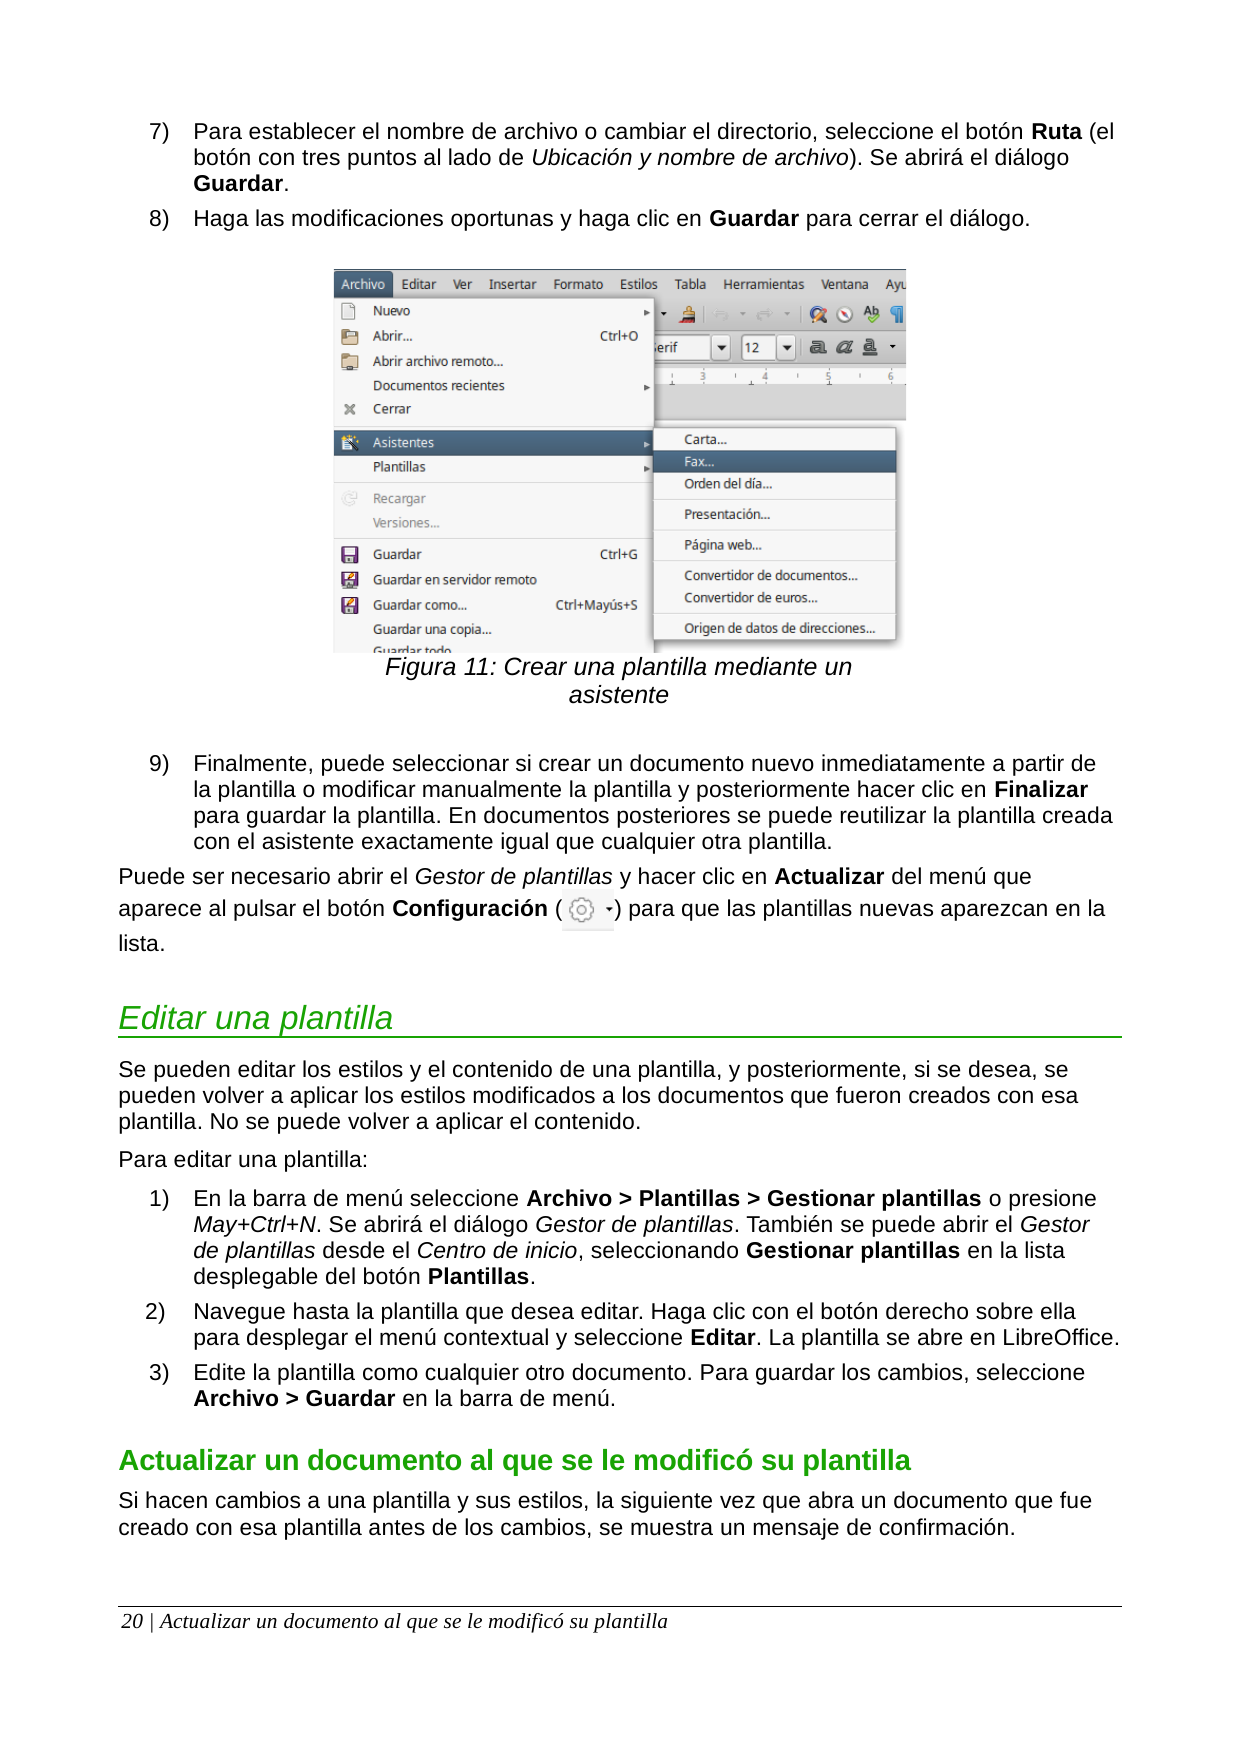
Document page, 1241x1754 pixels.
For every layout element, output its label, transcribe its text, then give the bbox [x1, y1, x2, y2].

list Haga las modificaciones oportunas y haga clic en Guardar para cerrar el diálogo. [169, 205, 1122, 231]
text Se pueden editar los estilos y el contenido de una plantilla, y posteriormente, si se desea, se pueden volver a aplicar los estilos modificados a los documentos que fueron creados con esa plantilla. No se puede volver a aplicar el contenido. [118, 1056, 1122, 1134]
text Figura 11: Crear una plantilla mediante un asistente [334, 653, 906, 709]
list Edite la plantilla como cualquier otro documento. Para guardar los cambios, seleccione Archivo > Guardar en la barra de menú. [169, 1359, 1122, 1411]
text Si hacen cambios a una plantilla y sus estilos, la siguiente vez que abra un documento que fue creado con esa plantilla antes de los cambios, se muestra un mensaje de confirmación. [118, 1488, 1122, 1540]
text Para editar una plantilla: [118, 1147, 1122, 1173]
subtitle Actualizar un documento al que se le modificó su plantilla [118, 1444, 1122, 1476]
picture [562, 889, 614, 931]
list Navegue hasta la plantilla que desea editar. Haga clic con el botón derecho sobre ella para desplegar el menú contextual y seleccione Editar. La plantilla se abre en LibreOffice. [165, 1298, 1122, 1350]
subtitle Editar una plantilla [118, 999, 1122, 1036]
list Finalmente, puede seleccionar si crear un documento nuevo inmediatamente a partir de la plantilla o modificar manualmente la plantilla y posteriormente hacer clic en Finalizar para guardar la plantilla. En documentos posteriores se puede reutilizar la plantilla creada con el asistente exactamente igual que cualquier otra plantilla. [169, 750, 1122, 854]
text Puede ser necesario abrir el Gestor de plantillas y hacer clic en Actualizar del menú que aparece al pulsar el botón Configuración () para que las plantillas nuevas aparezcan en la lista. [118, 863, 1122, 957]
picture [333, 269, 907, 653]
list Para establecer el nombre de archivo o cambiar el directorio, seleccione el botón Ruta (el botón con tres puntos al lado de Ubicación y nombre de archivo). Se abrirá el diálogo Guardar. [169, 118, 1122, 196]
list En la barra de menú seleccione Archivo > Plantillas > Gestionar plantillas o presione May+Ctrl+N. Se abrirá el diálogo Gestor de plantillas. También se puede abrir el Gestor de plantillas desde el Centro de inicio, seleccionando Gestionar plantillas en la lista desplegable del botón Plantillas. [169, 1185, 1122, 1289]
